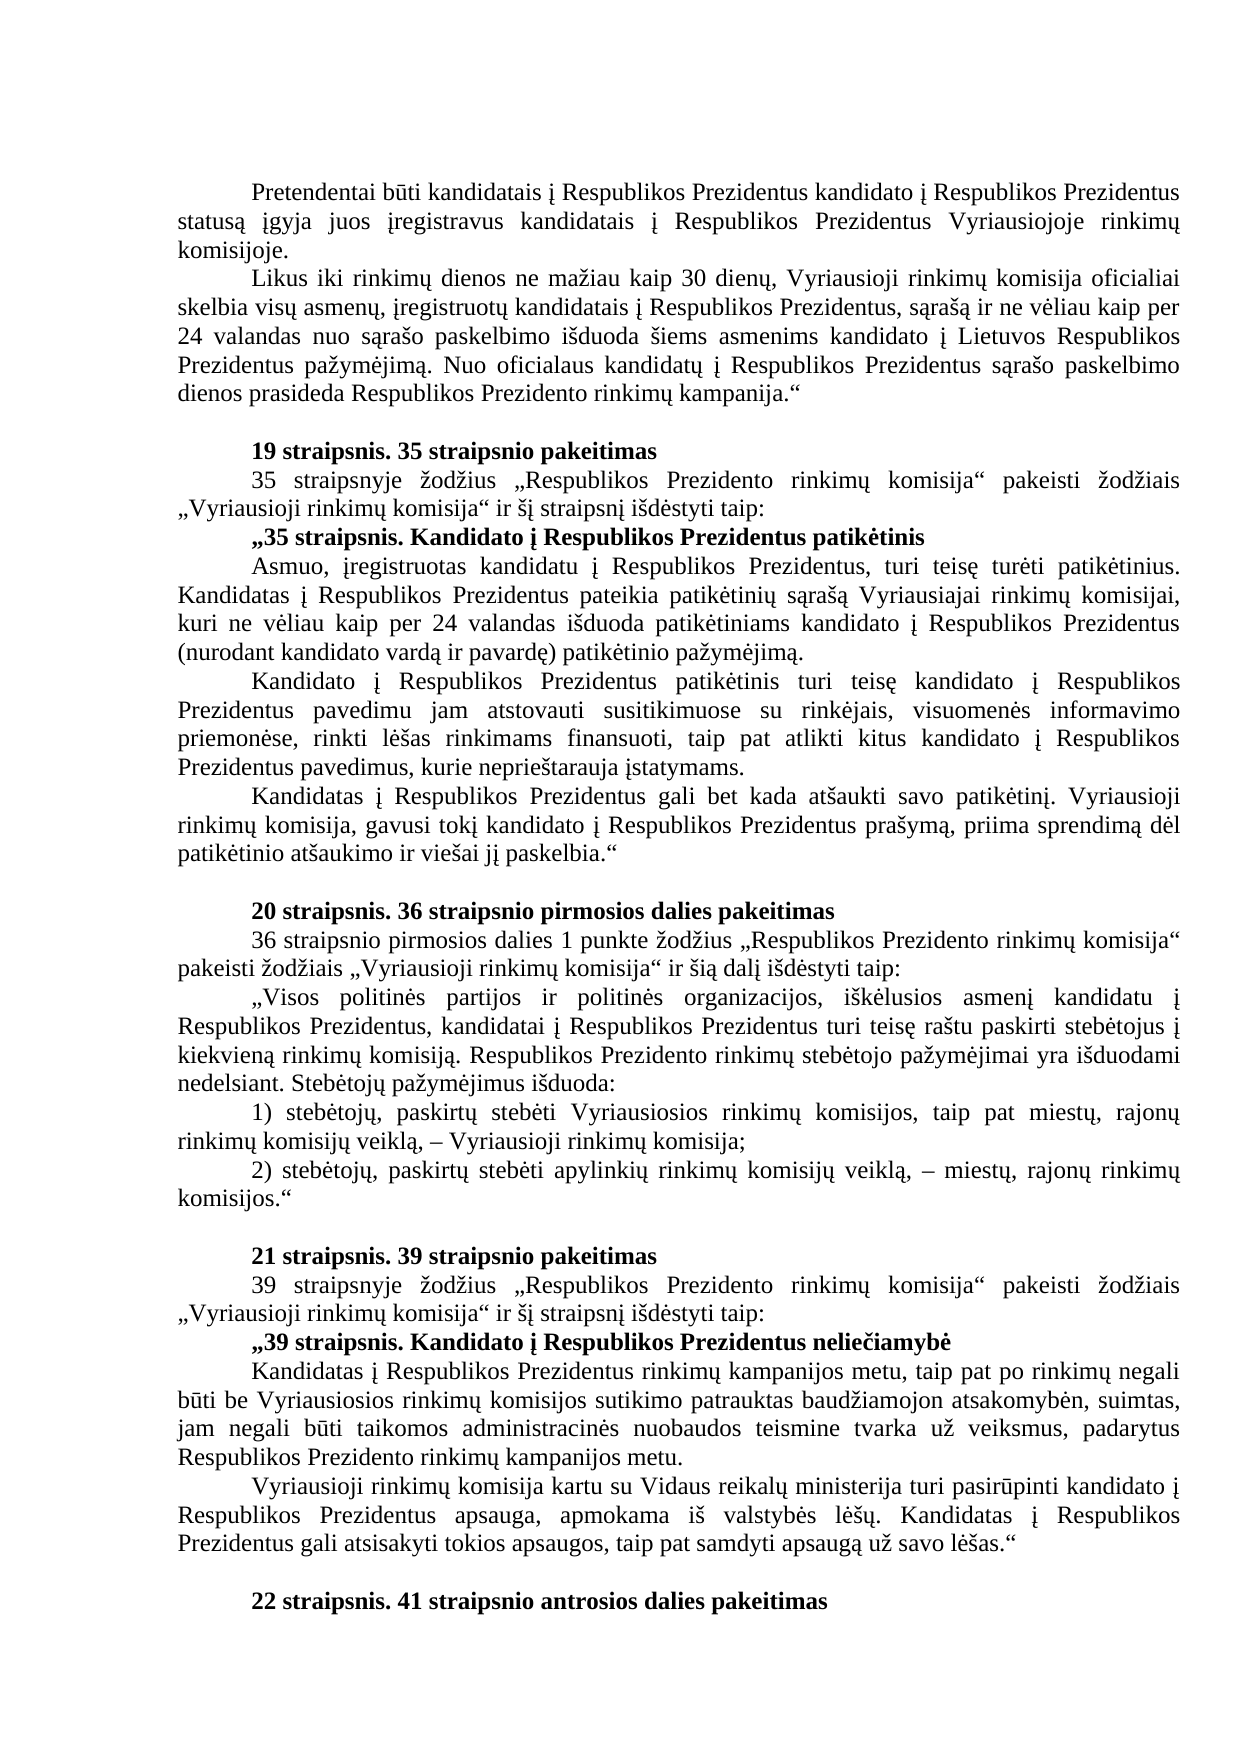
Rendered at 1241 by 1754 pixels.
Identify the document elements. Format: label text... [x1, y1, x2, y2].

text 22 straipsnis. 41 straipsnio antrosios dalies pakeitimas [177, 1586, 1181, 1615]
text Kandidatas į Respublikos Prezidentus gali bet kada atšaukti savo patikėtinį. Vyriausioji rinkimų komisija, gavusi tokį kandidato į Respublikos Prezidentus prašymą, priima sprendimą dėl patikėtinio atšaukimo ir viešai jį paskelbia.“ [177, 781, 1181, 867]
text Kandidatas į Respublikos Prezidentus rinkimų kampanijos metu, taip pat po rinkimų negali būti be Vyriausiosios rinkimų komisijos sutikimo patrauktas baudžiamojon atsakomybėn, suimtas, jam negali būti taikomos administracinės nuobaudos teismine tvarka už veiksmus, padarytus Respublikos Prezidento rinkimų kampanijos metu. [177, 1356, 1181, 1471]
text „39 straipsnis. Kandidato į Respublikos Prezidentus neliečiamybė [177, 1327, 1181, 1356]
text 1) stebėtojų, paskirtų stebėti Vyriausiosios rinkimų komisijos, taip pat miestų, rajonų rinkimų komisijų veiklą, – Vyriausioji rinkimų komisija; [177, 1097, 1181, 1155]
text Kandidato į Respublikos Prezidentus patikėtinis turi teisę kandidato į Respublikos Prezidentus pavedimu jam atstovauti susitikimuose su rinkėjais, visuomenės informavimo priemonėse, rinkti lėšas rinkimams finansuoti, taip pat atlikti kitus kandidato į Respublikos Prezidentus pavedimus, kurie neprieštarauja įstatymams. [177, 666, 1181, 781]
text 36 straipsnio pirmosios dalies 1 punkte žodžius „Respublikos Prezidento rinkimų komisija“ pakeisti žodžiais „Vyriausioji rinkimų komisija“ ir šią dalį išdėstyti taip: [177, 925, 1181, 982]
text 21 straipsnis. 39 straipsnio pakeitimas [177, 1241, 1181, 1270]
text Vyriausioji rinkimų komisija kartu su Vidaus reikalų ministerija turi pasirūpinti kandidato į Respublikos Prezidentus apsauga, apmokama iš valstybės lėšų. Kandidatas į Respublikos Prezidentus gali atsisakyti tokios apsaugos, taip pat samdyti apsaugą už savo lėšas.“ [177, 1471, 1181, 1557]
text Pretendentai būti kandidatais į Respublikos Prezidentus kandidato į Respublikos Prezidentus statusą įgyja juos įregistravus kandidatais į Respublikos Prezidentus Vyriausiojoje rinkimų komisijoje. [177, 177, 1181, 263]
text 39 straipsnyje žodžius „Respublikos Prezidento rinkimų komisija“ pakeisti žodžiais „Vyriausioji rinkimų komisija“ ir šį straipsnį išdėstyti taip: [177, 1270, 1181, 1327]
text 2) stebėtojų, paskirtų stebėti apylinkių rinkimų komisijų veiklą, – miestų, rajonų rinkimų komisijos.“ [177, 1155, 1181, 1212]
text 20 straipsnis. 36 straipsnio pirmosios dalies pakeitimas [177, 896, 1181, 925]
text 35 straipsnyje žodžius „Respublikos Prezidento rinkimų komisija“ pakeisti žodžiais „Vyriausioji rinkimų komisija“ ir šį straipsnį išdėstyti taip: [177, 465, 1181, 522]
text Likus iki rinkimų dienos ne mažiau kaip 30 dienų, Vyriausioji rinkimų komisija oficialiai skelbia visų asmenų, įregistruotų kandidatais į Respublikos Prezidentus, sąrašą ir ne vėliau kaip per 24 valandas nuo sąrašo paskelbimo išduoda šiems asmenims kandidato į Lietuvos Respublikos Prezidentus pažymėjimą. Nuo oficialaus kandidatų į Respublikos Prezidentus sąrašo paskelbimo dienos prasideda Respublikos Prezidento rinkimų kampanija.“ [177, 263, 1181, 407]
text Asmuo, įregistruotas kandidatu į Respublikos Prezidentus, turi teisę turėti patikėtinius. Kandidatas į Respublikos Prezidentus pateikia patikėtinių sąrašą Vyriausiajai rinkimų komisijai, kuri ne vėliau kaip per 24 valandas išduoda patikėtiniams kandidato į Respublikos Prezidentus (nurodant kandidato vardą ir pavardę) patikėtinio pažymėjimą. [177, 551, 1181, 666]
text 19 straipsnis. 35 straipsnio pakeitimas [177, 436, 1181, 465]
text „35 straipsnis. Kandidato į Respublikos Prezidentus patikėtinis [177, 522, 1181, 551]
text „Visos politinės partijos ir politinės organizacijos, iškėlusios asmenį kandidatu į Respublikos Prezidentus, kandidatai į Respublikos Prezidentus turi teisę raštu paskirti stebėtojus į kiekvieną rinkimų komisiją. Respublikos Prezidento rinkimų stebėtojo pažymėjimai yra išduodami nedelsiant. Stebėtojų pažymėjimus išduoda: [177, 982, 1181, 1097]
